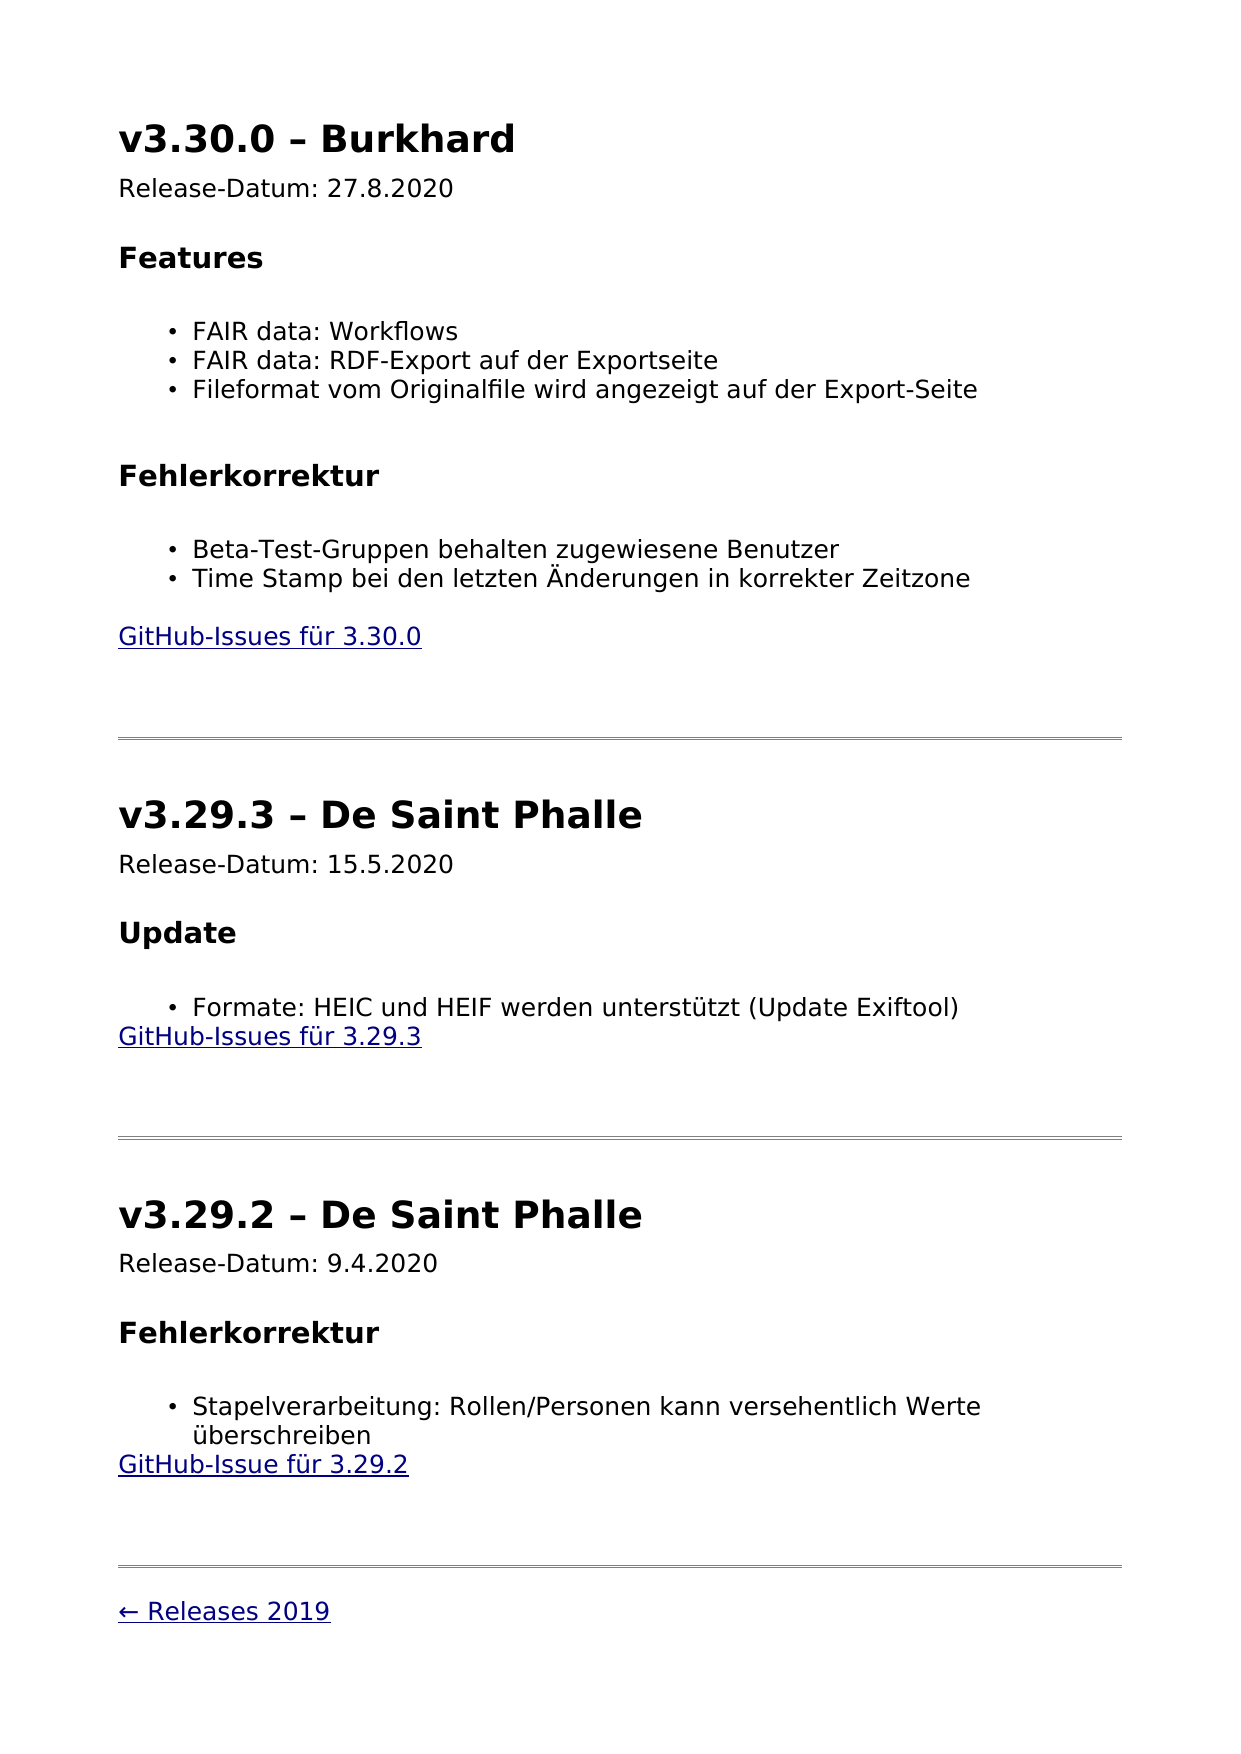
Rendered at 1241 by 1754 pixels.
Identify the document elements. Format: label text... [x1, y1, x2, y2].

subtitle Features [118, 241, 1122, 275]
text GitHub-Issues für 3.29.3 [118, 1022, 1122, 1109]
text Release-Datum: 9.4.2020 [118, 1249, 1122, 1278]
list Time Stamp bei den letzten Änderungen in korrekter Zeitzone [177, 564, 1122, 593]
text ← Releases 2019 [118, 1597, 1122, 1626]
list Formate: HEIC und HEIF werden unterstützt (Update Exiftool) [177, 993, 1122, 1022]
list FAIR data: Workflows [177, 317, 1122, 346]
subtitle Update [118, 917, 1122, 951]
subtitle Fehlerkorrektur [118, 459, 1122, 493]
subtitle v3.30.0 – Burkhard [118, 118, 1122, 162]
text Release-Datum: 15.5.2020 [118, 850, 1122, 879]
text Release-Datum: 27.8.2020 [118, 174, 1122, 203]
list Fileformat vom Originalfile wird angezeigt auf der Export-Seite [177, 375, 1122, 404]
subtitle v3.29.2 – De Saint Phalle [118, 1193, 1122, 1237]
list Stapelverarbeitung: Rollen/Personen kann versehentlich Werte überschreiben [177, 1392, 1122, 1450]
text GitHub-Issues für 3.30.0 [118, 623, 1122, 710]
list FAIR data: RDF-Export auf der Exportseite [177, 346, 1122, 375]
subtitle Fehlerkorrektur [118, 1316, 1122, 1350]
text GitHub-Issue für 3.29.2 [118, 1450, 1122, 1538]
subtitle v3.29.3 – De Saint Phalle [118, 794, 1122, 838]
list Beta-Test-Gruppen behalten zugewiesene Benutzer [177, 535, 1122, 564]
